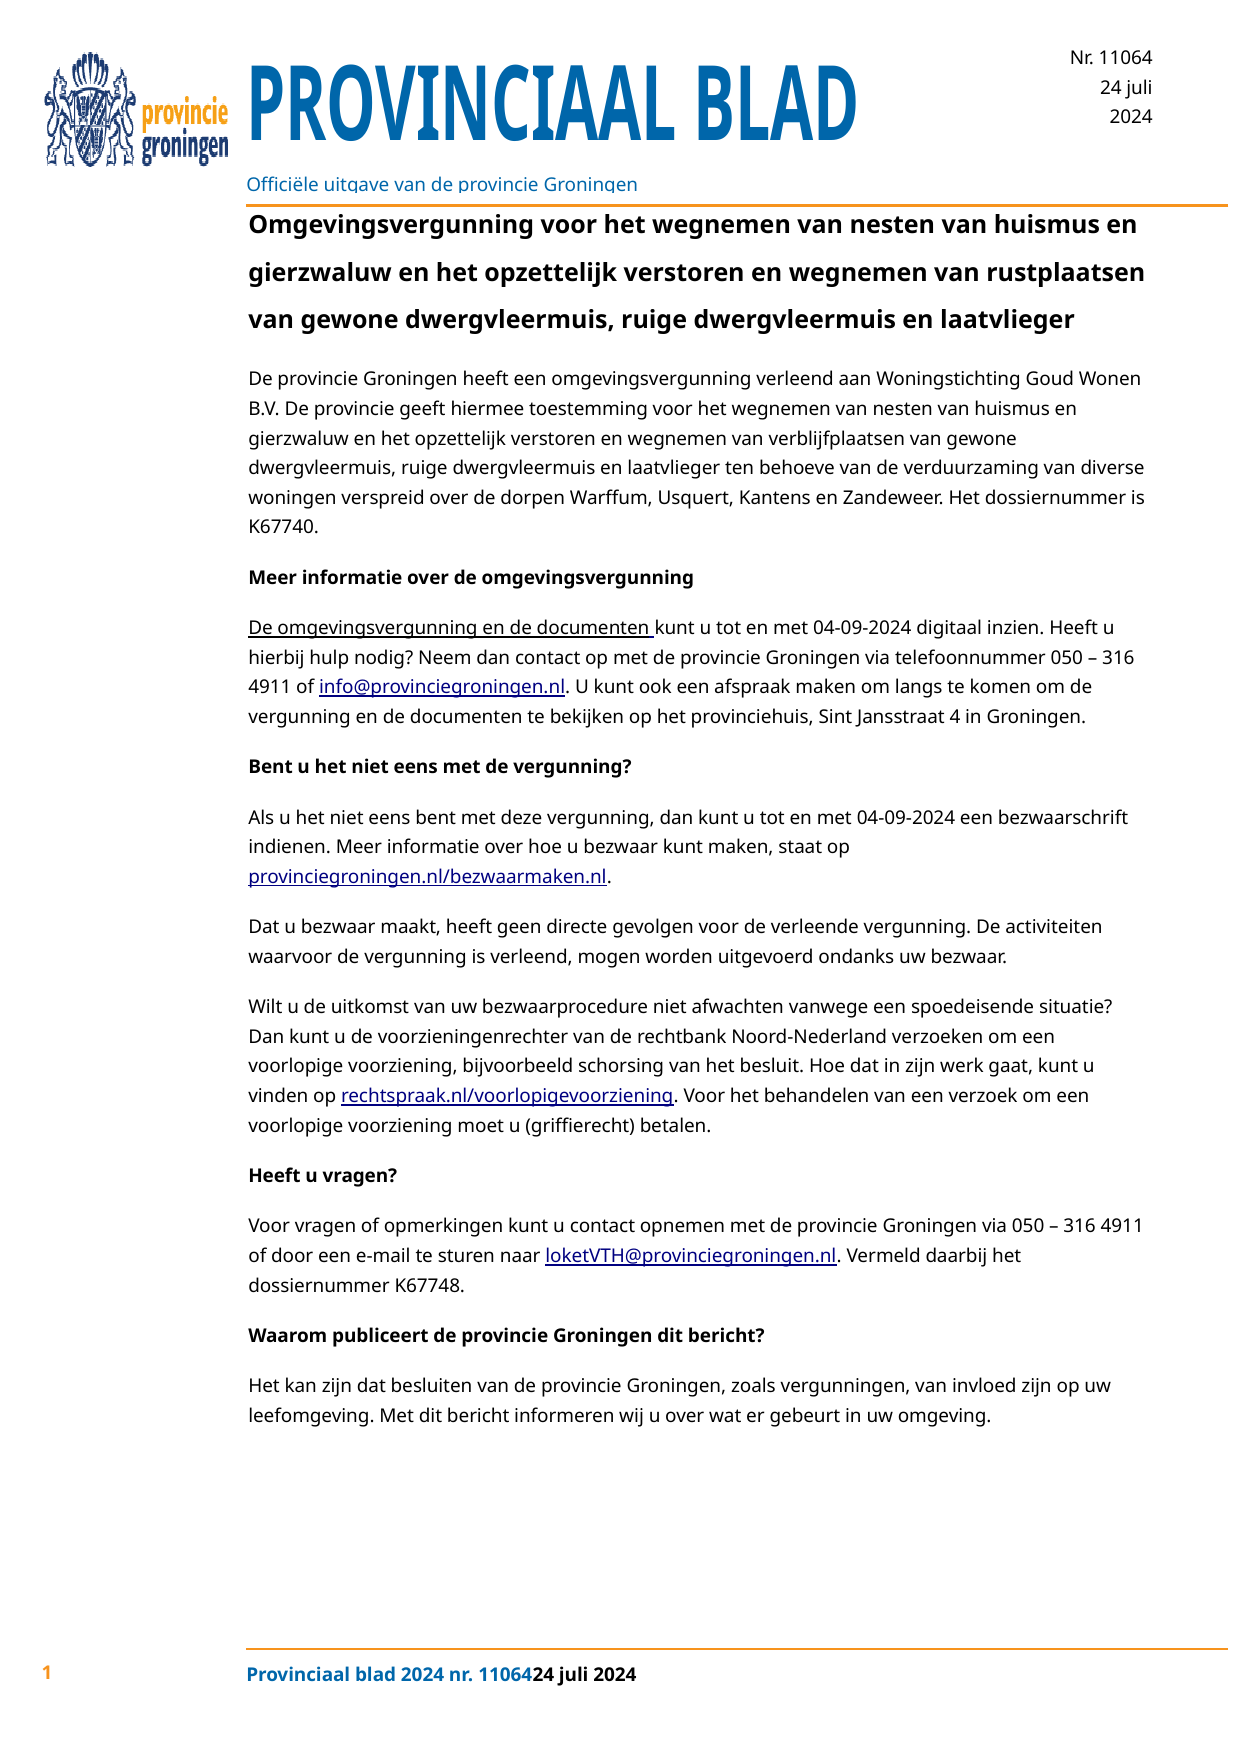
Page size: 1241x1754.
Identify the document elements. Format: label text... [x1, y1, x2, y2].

picture [41, 47, 231, 172]
text Als u het niet eens bent met deze vergunning, dan kunt u tot en met 04-09-2024 een bezwaarschrift indienen. Meer informatie over hoe u bezwaar kunt maken, staat op provinciegroningen.nl/bezwaarmaken.nl. [248, 804, 1152, 889]
text Dat u bezwaar maakt, heeft geen directe gevolgen voor de verleende vergunning. De activiteiten waarvoor de vergunning is verleend, mogen worden uitgevoerd ondanks uw bezwaar. [248, 913, 1152, 969]
text Heeft u vragen? [248, 1162, 1152, 1188]
text De provincie Groningen heeft een omgevingsvergunning verleend aan Woningstichting Goud Wonen B.V. De provincie geeft hiermee toestemming voor het wegnemen van nesten van huismus en gierzwaluw en het opzettelijk verstoren en wegnemen van verblijfplaatsen van gewone dwergvleermuis, ruige dwergvleermuis en laatvlieger ten behoeve van de verduurzaming van diverse woningen verspreid over de dorpen Warffum, Usquert, Kantens en Zandeweer. Het dossiernummer is K67740. [248, 366, 1152, 539]
text Wilt u de uitkomst van uw bezwaarprocedure niet afwachten vanwege een spoedeisende situatie? Dan kunt u de voorzieningenrechter van de rechtbank Noord-Nederland verzoeken om een voorlopige voorziening, bijvoorbeeld schorsing van het besluit. Hoe dat in zijn werk gaat, kunt u vinden op rechtspraak.nl/voorlopigevoorziening. Voor het behandelen van een verzoek om een voorlopige voorziening moet u (griffierecht) betalen. [248, 993, 1152, 1137]
text Bent u het niet eens met de vergunning? [248, 753, 1152, 779]
text De omgevingsvergunning en de documenten kunt u tot en met 04-09-2024 digitaal inzien. Heeft u hierbij hulp nodig? Neem dan contact op met de provincie Groningen via telefoonnummer 050 – 316 4911 of info@provinciegroningen.nl. U kunt ook een afspraak maken om langs te komen om de vergunning en de documenten te bekijken op het provinciehuis, Sint Jansstraat 4 in Groningen. [248, 614, 1152, 729]
text Meer informatie over de omgevingsvergunning [248, 564, 1152, 589]
text Het kan zijn dat besluiten van de provincie Groningen, zoals vergunningen, van invloed zijn op uw leefomgeving. Met dit bericht informeren wij u over wat er gebeurt in uw omgeving. [248, 1373, 1152, 1428]
text Voor vragen of opmerkingen kunt u contact opnemen met de provincie Groningen via 050 – 316 4911 of door een e-mail te sturen naar loketVTH@provinciegroningen.nl. Vermeld daarbij het dossiernummer K67748. [248, 1213, 1152, 1297]
text Omgevingsvergunning voor het wegnemen van nesten van huismus en gierzwaluw en het opzettelijk verstoren en wegnemen van rustplaatsen van gewone dwergvleermuis, ruige dwergvleermuis en laatvlieger [248, 207, 1152, 336]
text Waarom publiceert de provincie Groningen dit bericht? [248, 1322, 1152, 1348]
